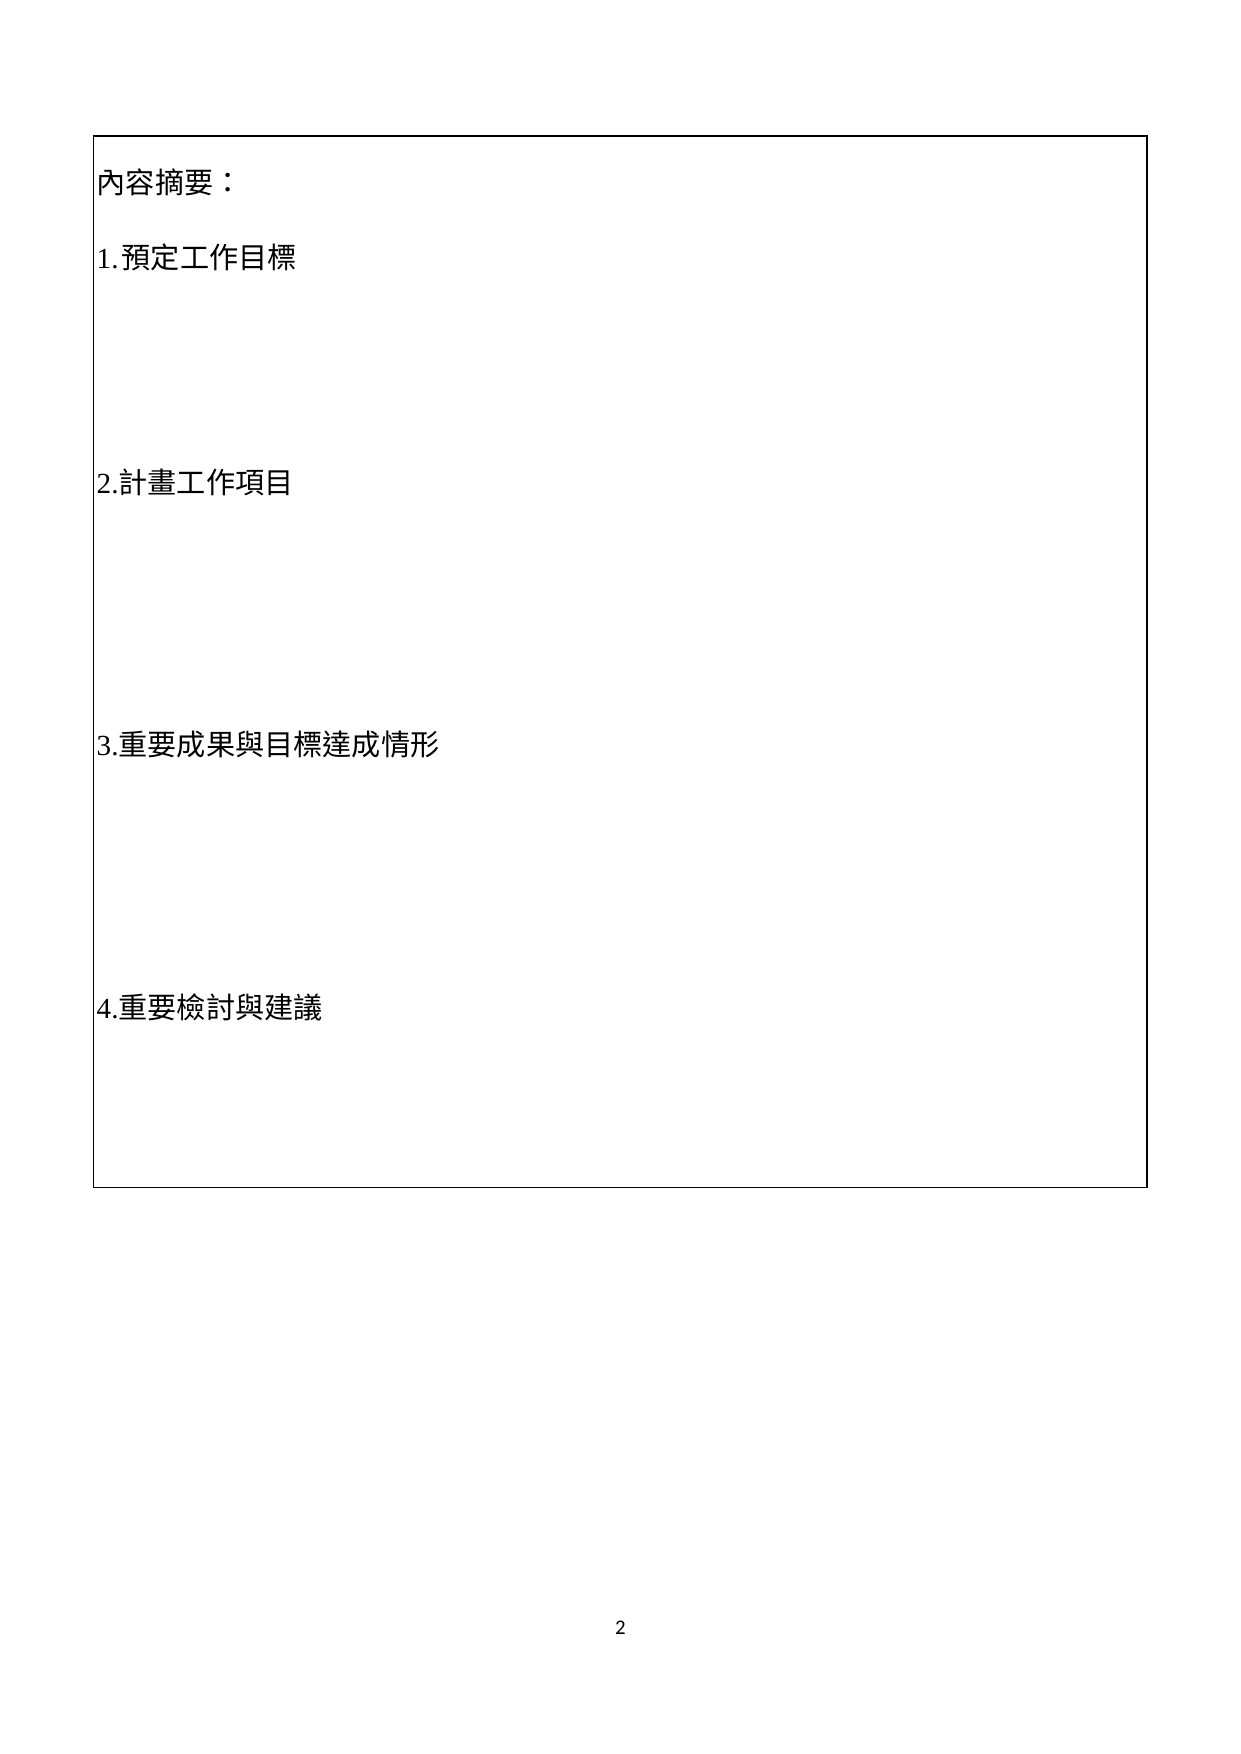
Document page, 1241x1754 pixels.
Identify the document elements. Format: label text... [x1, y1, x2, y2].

table_cell 內容摘要： 預定工作目標 2.計畫工作項目 3.重要成果與目標達成情形 4.重要檢討與建議 [94, 137, 1146, 1187]
